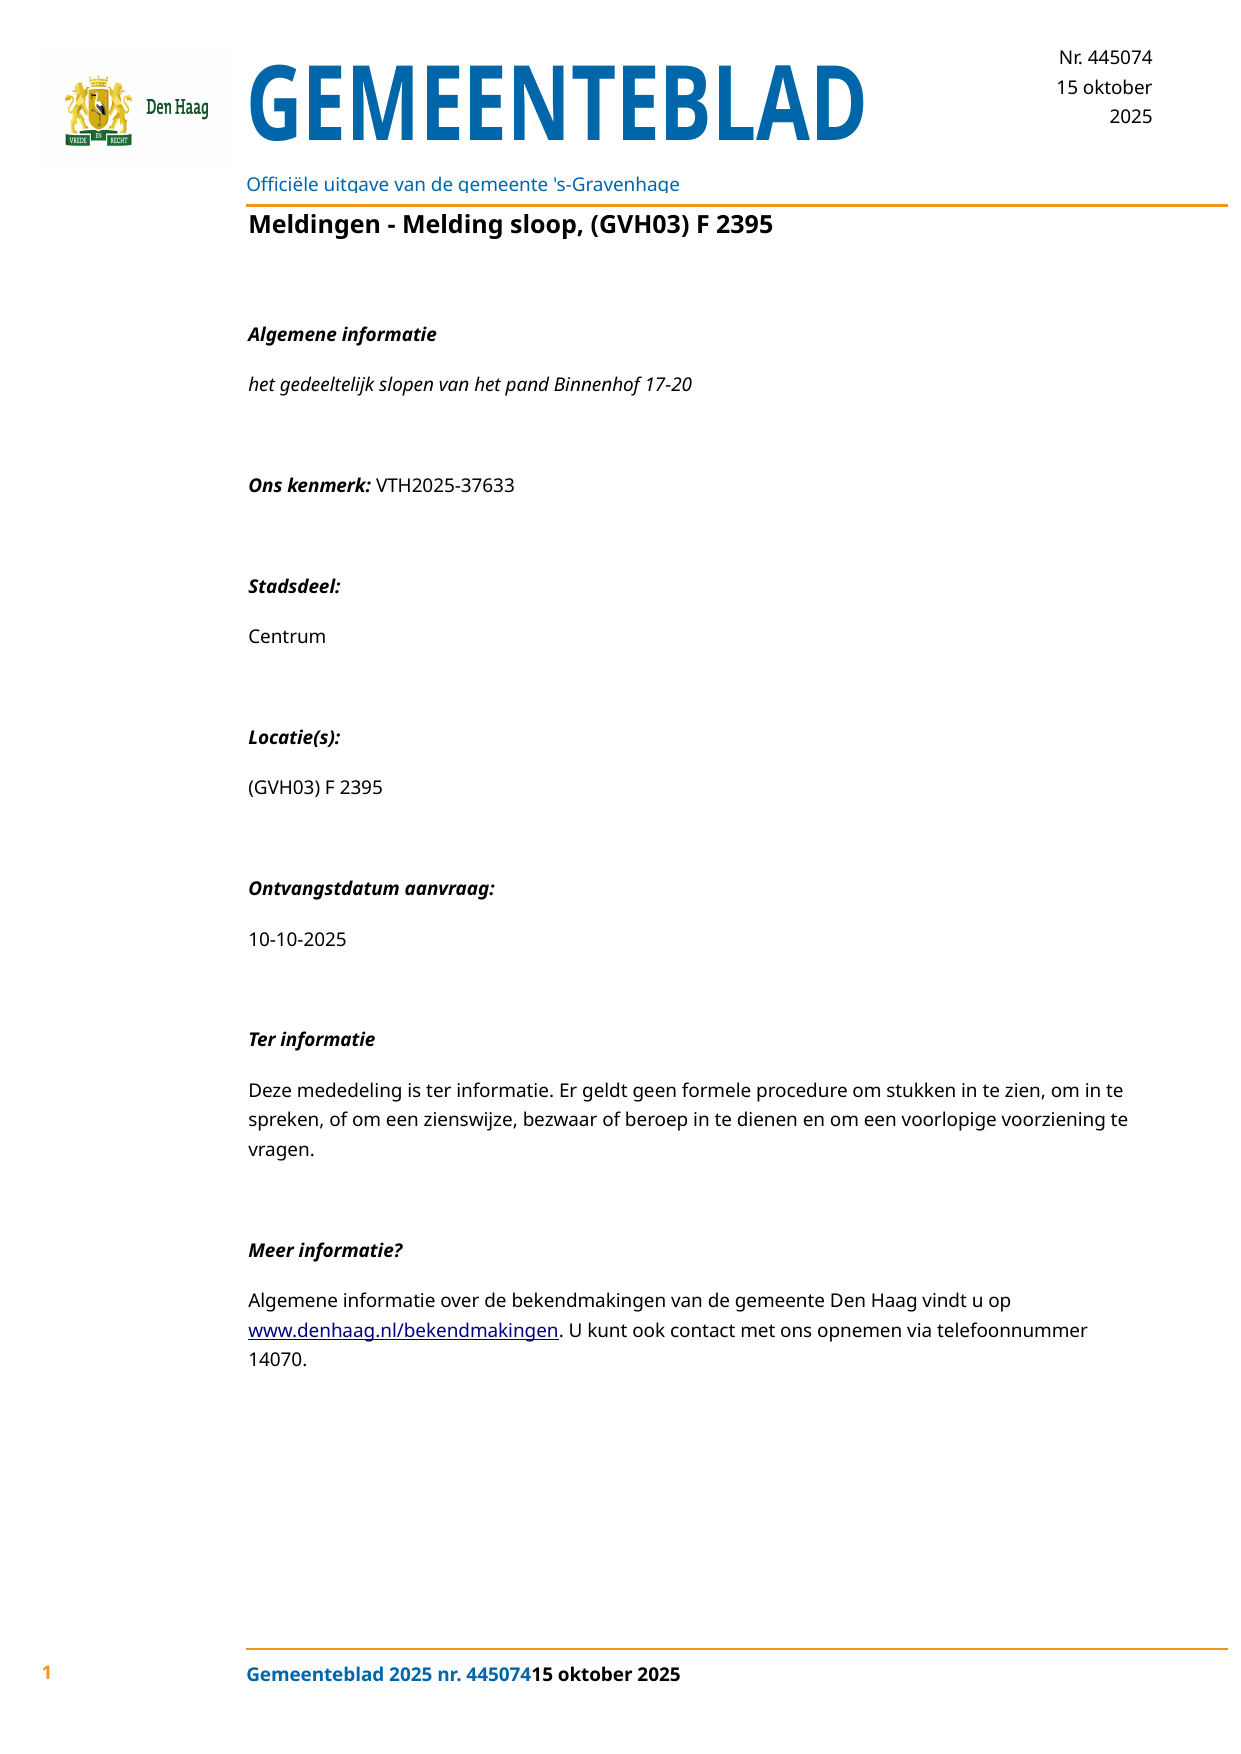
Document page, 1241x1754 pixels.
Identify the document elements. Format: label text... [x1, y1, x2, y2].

text (GVH03) F 2395 [248, 774, 1152, 800]
text 10-10-2025 [248, 926, 1152, 951]
picture [41, 47, 231, 172]
text Deze mededeling is ter informatie. Er geldt geen formele procedure om stukken in te zien, om in te spreken, of om een zienswijze, bezwaar of beroep in te dienen en om een voorlopige voorziening te vragen. [248, 1077, 1152, 1162]
text Stadsdeel: [248, 573, 1152, 598]
text Ons kenmerk: VTH2025-37633 [248, 472, 1152, 498]
text Algemene informatie over de bekendmakingen van de gemeente Den Haag vindt u op www.denhaag.nl/bekendmakingen. U kunt ook contact met ons opnemen via telefoonnummer 14070. [248, 1287, 1152, 1372]
text Meer informatie? [248, 1237, 1152, 1263]
text Centrum [248, 623, 1152, 649]
text Locatie(s): [248, 724, 1152, 750]
text Ontvangstdatum aanvraag: [248, 875, 1152, 901]
text Ter informatie [248, 1027, 1152, 1052]
text Meldingen - Melding sloop, (GVH03) F 2395 [248, 207, 1152, 241]
text Algemene informatie [248, 321, 1152, 346]
text het gedeeltelijk slopen van het pand Binnenhof 17-20 [248, 371, 1152, 397]
